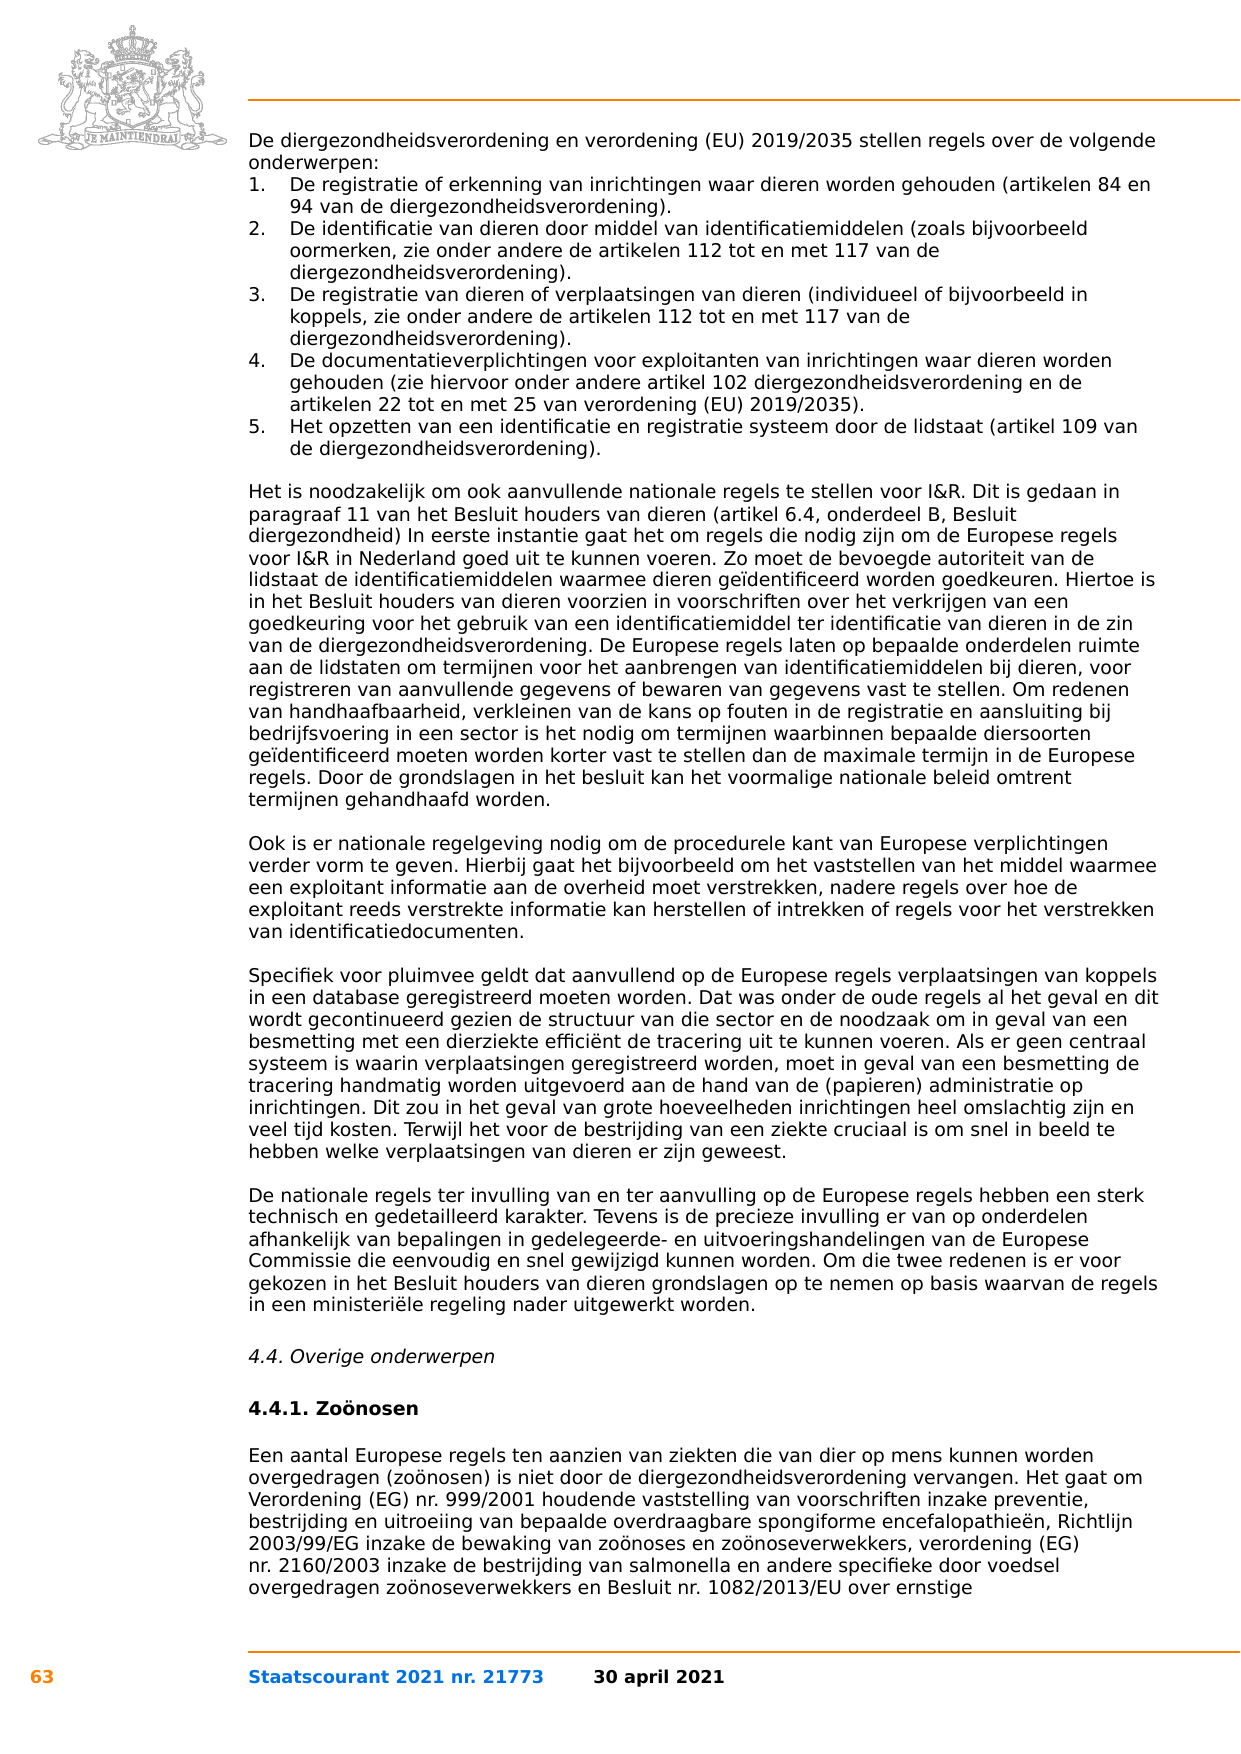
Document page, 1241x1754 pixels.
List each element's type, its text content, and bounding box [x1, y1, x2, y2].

text 4. De documentatieverplichtingen voor exploitanten van inrichtingen waar dieren worden gehouden (zie hiervoor onder andere artikel 102 diergezondheidsverordening en de artikelen 22 tot en met 25 van verordening (EU) 2019/2035). [248, 350, 1163, 416]
text Een aantal Europese regels ten aanzien van ziekten die van dier op mens kunnen worden overgedragen (zoönosen) is niet door de diergezondheidsverordening vervangen. Het gaat om Verordening (EG) nr. 999/2001 houdende vaststelling van voorschriften inzake preventie, bestrijding en uitroeiing van bepaalde overdraagbare spongiforme encefalopathieën, Richtlijn 2003/99/EG inzake de bewaking van zoönoses en zoönoseverwekkers, verordening (EG) nr. 2160/2003 inzake de bestrijding van salmonella en andere specifieke door voedsel overgedragen zoönoseverwekkers en Besluit nr. 1082/2013/EU over ernstige [248, 1445, 1163, 1599]
subtitle 4.4.1. Zoönosen [248, 1398, 1163, 1420]
text 3. De registratie van dieren of verplaatsingen van dieren (individueel of bijvoorbeeld in koppels, zie onder andere de artikelen 112 tot en met 117 van de diergezondheidsverordening). [248, 284, 1163, 350]
picture [38, 25, 227, 150]
text 1. De registratie of erkenning van inrichtingen waar dieren worden gehouden (artikelen 84 en 94 van de diergezondheidsverordening). [248, 174, 1163, 218]
text De diergezondheidsverordening en verordening (EU) 2019/2035 stellen regels over de volgende onderwerpen: [248, 130, 1163, 174]
text Specifiek voor pluimvee geldt dat aanvullend op de Europese regels verplaatsingen van koppels in een database geregistreerd moeten worden. Dat was onder de oude regels al het geval en dit wordt gecontinueerd gezien de structuur van die sector en de noodzaak om in geval van een besmetting met een dierziekte efficiënt de tracering uit te kunnen voeren. Als er geen centraal systeem is waarin verplaatsingen geregistreerd worden, moet in geval van een besmetting de tracering handmatig worden uitgevoerd aan de hand van de (papieren) administratie op inrichtingen. Dit zou in het geval van grote hoeveelheden inrichtingen heel omslachtig zijn en veel tijd kosten. Terwijl het voor de bestrijding van een ziekte cruciaal is om snel in beeld te hebben welke verplaatsingen van dieren er zijn geweest. [248, 965, 1163, 1163]
text Het is noodzakelijk om ook aanvullende nationale regels te stellen voor I&R. Dit is gedaan in paragraaf 11 van het Besluit houders van dieren (artikel 6.4, onderdeel B, Besluit diergezondheid) In eerste instantie gaat het om regels die nodig zijn om de Europese regels voor I&R in Nederland goed uit te kunnen voeren. Zo moet de bevoegde autoriteit van de lidstaat de identificatiemiddelen waarmee dieren geïdentificeerd worden goedkeuren. Hiertoe is in het Besluit houders van dieren voorzien in voorschriften over het verkrijgen van een goedkeuring voor het gebruik van een identificatiemiddel ter identificatie van dieren in de zin van de diergezondheidsverordening. De Europese regels laten op bepaalde onderdelen ruimte aan de lidstaten om termijnen voor het aanbrengen van identificatiemiddelen bij dieren, voor registreren van aanvullende gegevens of bewaren van gegevens vast te stellen. Om redenen van handhaafbaarheid, verkleinen van de kans op fouten in de registratie en aansluiting bij bedrijfsvoering in een sector is het nodig om termijnen waarbinnen bepaalde diersoorten geïdentificeerd moeten worden korter vast te stellen dan de maximale termijn in de Europese regels. Door de grondslagen in het besluit kan het voormalige nationale beleid omtrent termijnen gehandhaafd worden. [248, 481, 1163, 811]
text 2. De identificatie van dieren door middel van identificatiemiddelen (zoals bijvoorbeeld oormerken, zie onder andere de artikelen 112 tot en met 117 van de diergezondheidsverordening). [248, 218, 1163, 284]
subtitle 4.4. Overige onderwerpen [248, 1346, 1163, 1368]
text De nationale regels ter invulling van en ter aanvulling op de Europese regels hebben een sterk technisch en gedetailleerd karakter. Tevens is de precieze invulling er van op onderdelen afhankelijk van bepalingen in gedelegeerde- en uitvoeringshandelingen van de Europese Commissie die eenvoudig en snel gewijzigd kunnen worden. Om die twee redenen is er voor gekozen in het Besluit houders van dieren grondslagen op te nemen op basis waarvan de regels in een ministeriële regeling nader uitgewerkt worden. [248, 1184, 1163, 1316]
text 5. Het opzetten van een identificatie en registratie systeem door de lidstaat (artikel 109 van de diergezondheidsverordening). [248, 416, 1163, 459]
text Ook is er nationale regelgeving nodig om de procedurele kant van Europese verplichtingen verder vorm te geven. Hierbij gaat het bijvoorbeeld om het vaststellen van het middel waarmee een exploitant informatie aan de overheid moet verstrekken, nadere regels over hoe de exploitant reeds verstrekte informatie kan herstellen of intrekken of regels voor het verstrekken van identificatiedocumenten. [248, 833, 1163, 943]
